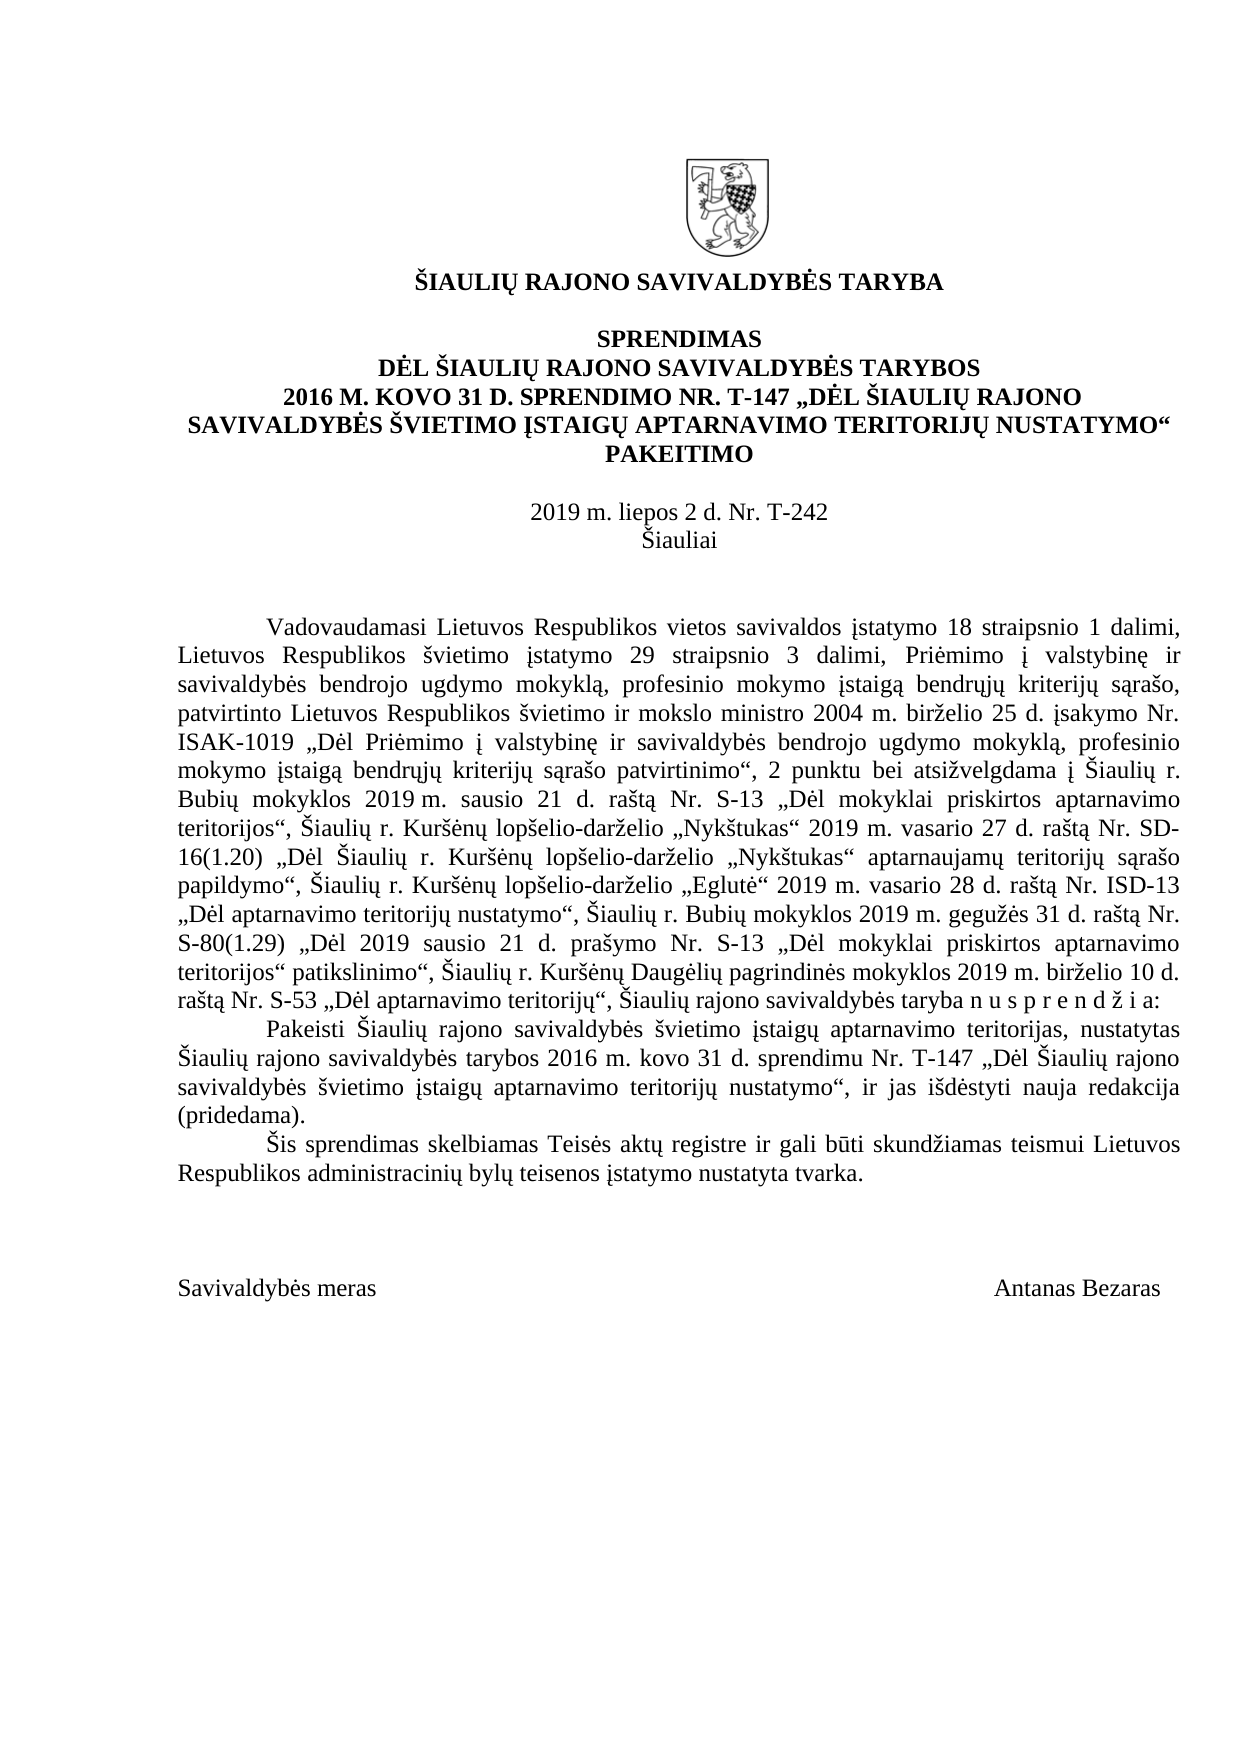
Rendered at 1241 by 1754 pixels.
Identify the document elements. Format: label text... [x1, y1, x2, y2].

text Pakeisti Šiaulių rajono savivaldybės švietimo įstaigų aptarnavimo teritorijas, nustatytas Šiaulių rajono savivaldybės tarybos 2016 m. kovo 31 d. sprendimu Nr. T-147 „Dėl Šiaulių rajono savivaldybės švietimo įstaigų aptarnavimo teritorijų nustatymo“, ir jas išdėstyti nauja redakcija (pridedama). [177, 1014, 1181, 1129]
text DĖL ŠIAULIŲ RAJONO SAVIVALDYBĖS TARYBOS [177, 353, 1181, 382]
text Vadovaudamasi Lietuvos Respublikos vietos savivaldos įstatymo 18 straipsnio 1 dalimi, Lietuvos Respublikos švietimo įstatymo 29 straipsnio 3 dalimi, Priėmimo į valstybinę ir savivaldybės bendrojo ugdymo mokyklą, profesinio mokymo įstaigą bendrųjų kriterijų sąrašo, patvirtinto Lietuvos Respublikos švietimo ir mokslo ministro 2004 m. birželio 25 d. įsakymo Nr. ISAK-1019 „Dėl Priėmimo į valstybinę ir savivaldybės bendrojo ugdymo mokyklą, profesinio mokymo įstaigą bendrųjų kriterijų sąrašo patvirtinimo“, 2 punktu bei atsižvelgdama į Šiaulių r. Bubių mokyklos 2019 m. sausio 21 d. raštą Nr. S-13 „Dėl mokyklai priskirtos aptarnavimo teritorijos“, Šiaulių r. Kuršėnų lopšelio-darželio „Nykštukas“ 2019 m. vasario 27 d. raštą Nr. SD-16(1.20) „Dėl Šiaulių r. Kuršėnų lopšelio-darželio „Nykštukas“ aptarnaujamų teritorijų sąrašo papildymo“, Šiaulių r. Kuršėnų lopšelio-darželio „Eglutė“ 2019 m. vasario 28 d. raštą Nr. ISD-13 „Dėl aptarnavimo teritorijų nustatymo“, Šiaulių r. Bubių mokyklos 2019 m. gegužės 31 d. raštą Nr. S-80(1.29) „Dėl 2019 sausio 21 d. prašymo Nr. S-13 „Dėl mokyklai priskirtos aptarnavimo teritorijos“ patikslinimo“, Šiaulių r. Kuršėnų Daugėlių pagrindinės mokyklos 2019 m. birželio 10 d. raštą Nr. S-53 „Dėl aptarnavimo teritorijų“, Šiaulių rajono savivaldybės taryba n u s p r e n d ž i a: [177, 612, 1181, 1014]
text 2016 M. KOVO 31 D. SPRENDIMO NR. T-147 „DĖL ŠIAULIŲ RAJONO SAVIVALDYBĖS ŠVIETIMO ĮSTAIGŲ APTARNAVIMO TERITORIJŲ NUSTATYMO“ PAKEITIMO [177, 382, 1181, 468]
text Šis sprendimas skelbiamas Teisės aktų registre ir gali būti skundžiamas teismui Lietuvos Respublikos administracinių bylų teisenos įstatymo nustatyta tvarka. [177, 1129, 1181, 1187]
text 2019 m. liepos 2 d. Nr. T-242 [177, 497, 1181, 526]
text Šiauliai [177, 526, 1181, 554]
text SPRENDIMAS [177, 324, 1181, 353]
text ŠIAULIŲ RAJONO SAVIVALDYBĖS TARYBA [177, 267, 1181, 296]
text Savivaldybės meras Antanas Bezaras [177, 1273, 1164, 1302]
